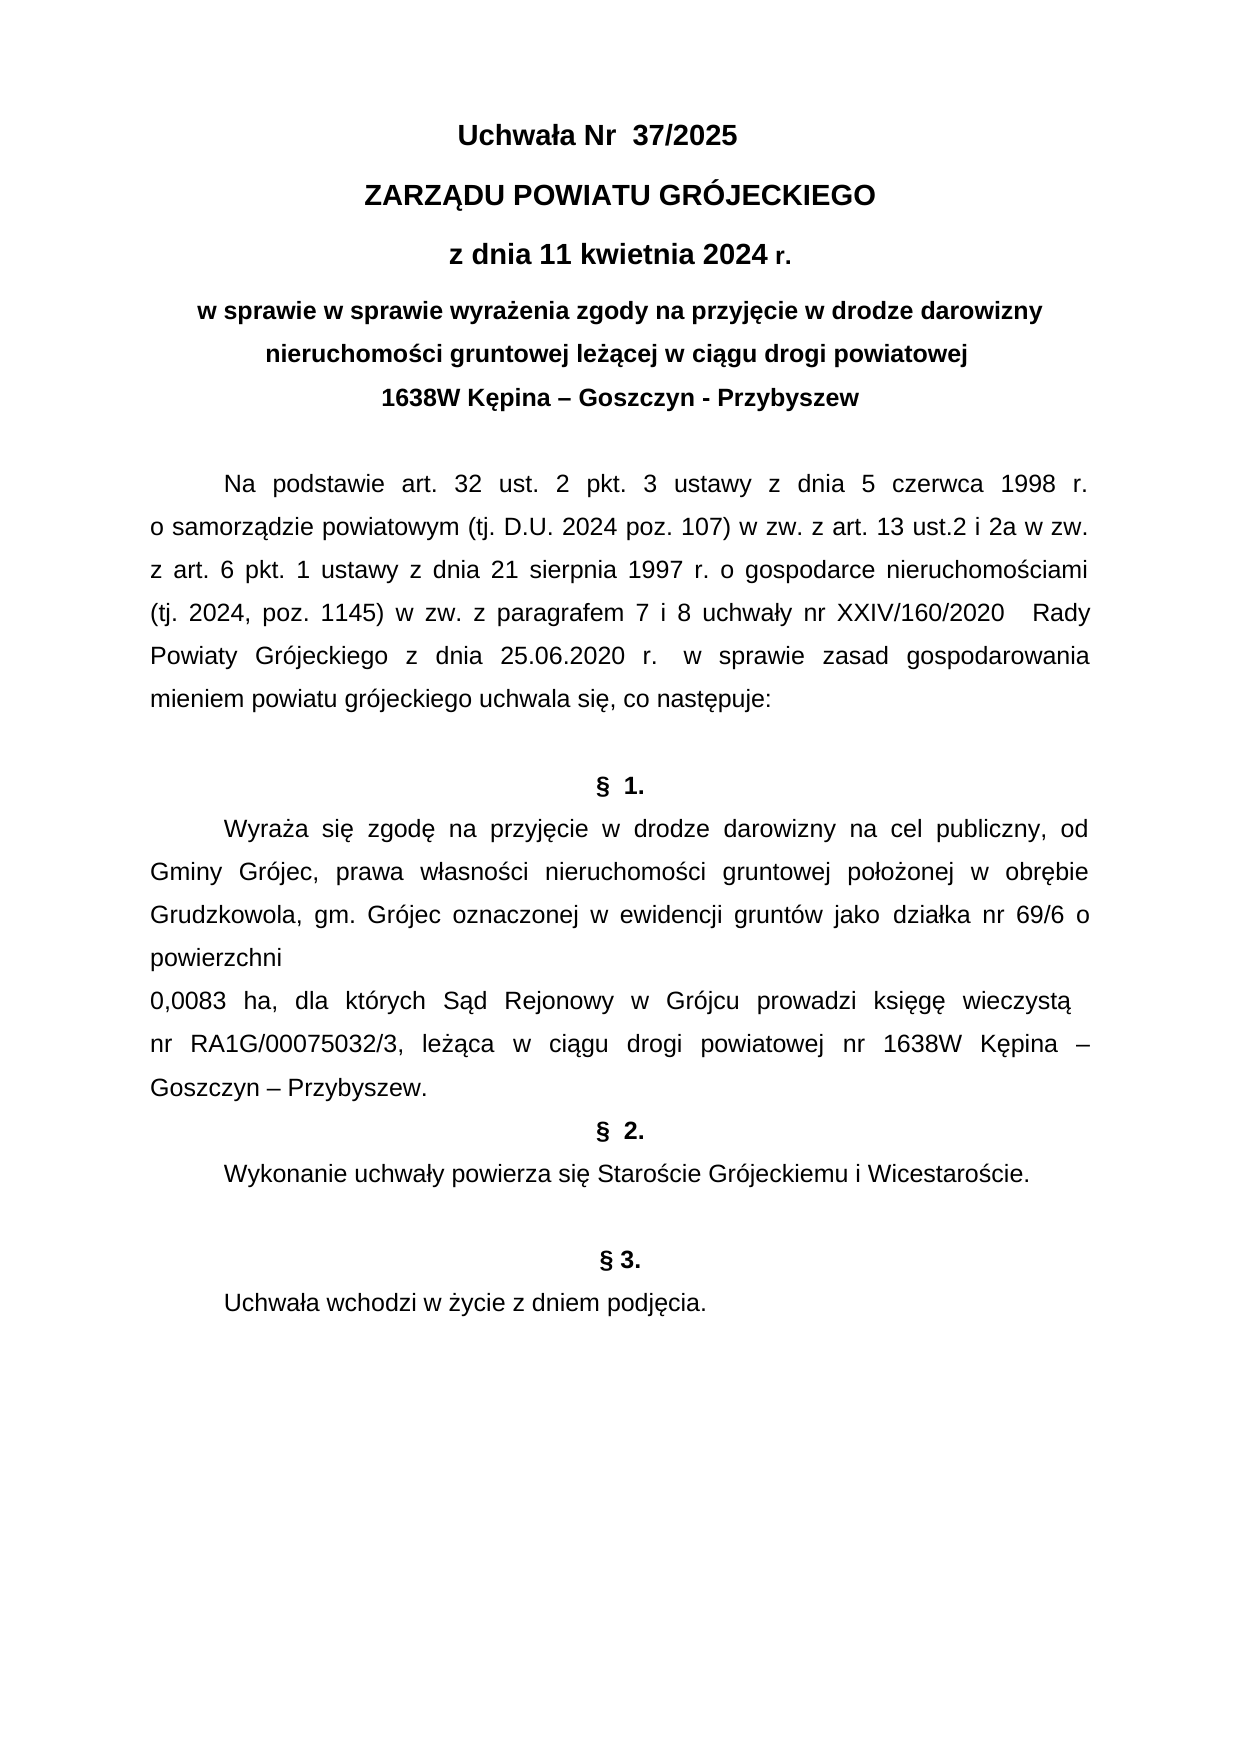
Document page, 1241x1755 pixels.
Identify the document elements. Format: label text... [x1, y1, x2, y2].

text Wykonanie uchwały powierza się Staroście Grójeckiemu i Wicestaroście. [150, 1159, 1090, 1188]
text ZARZĄDU POWIATU GRÓJECKIEGO [150, 178, 1090, 211]
text Wyraża się zgodę na przyjęcie w drodze darowizny na cel publiczny, od Gminy Grójec, prawa własności nieruchomości gruntowej położonej w obrębie Grudzkowola, gm. Grójec oznaczonej w ewidencji gruntów jako działka nr 69/6 o powierzchni 0,0083 ha, dla których Sąd Rejonowy w Grójcu prowadzi księgę wieczystą nr RA1G/00075032/3, leżąca w ciągu drogi powiatowej nr 1638W Kępina – Goszczyn – Przybyszew. [150, 814, 1090, 1101]
text Na podstawie art. 32 ust. 2 pkt. 3 ustawy z dnia 5 czerwca 1998 r. o samorządzie powiatowym (tj. D.U. 2024 poz. 107) w zw. z art. 13 ust.2 i 2a w zw. z art. 6 pkt. 1 ustawy z dnia 21 sierpnia 1997 r. o gospodarce nieruchomościami (tj. 2024, poz. 1145) w zw. z paragrafem 7 i 8 uchwały nr XXIV/160/2020 Rady Powiaty Grójeckiego z dnia 25.06.2020 r. w sprawie zasad gospodarowania mieniem powiatu grójeckiego uchwala się, co następuje: [150, 469, 1090, 713]
text Uchwała Nr 37/2025 [150, 118, 1090, 152]
text Uchwała wchodzi w życie z dniem podjęcia. [150, 1288, 1090, 1317]
text w sprawie w sprawie wyrażenia zgody na przyjęcie w drodze darowizny nieruchomości gruntowej leżącej w ciągu drogi powiatowej 1638W Kępina – Goszczyn - Przybyszew [150, 296, 1090, 411]
text § 3. [150, 1245, 1090, 1274]
text § 2. [150, 1116, 1090, 1144]
text § 1. [150, 771, 1090, 799]
text z dnia 11 kwietnia 2024 r. [150, 237, 1090, 271]
